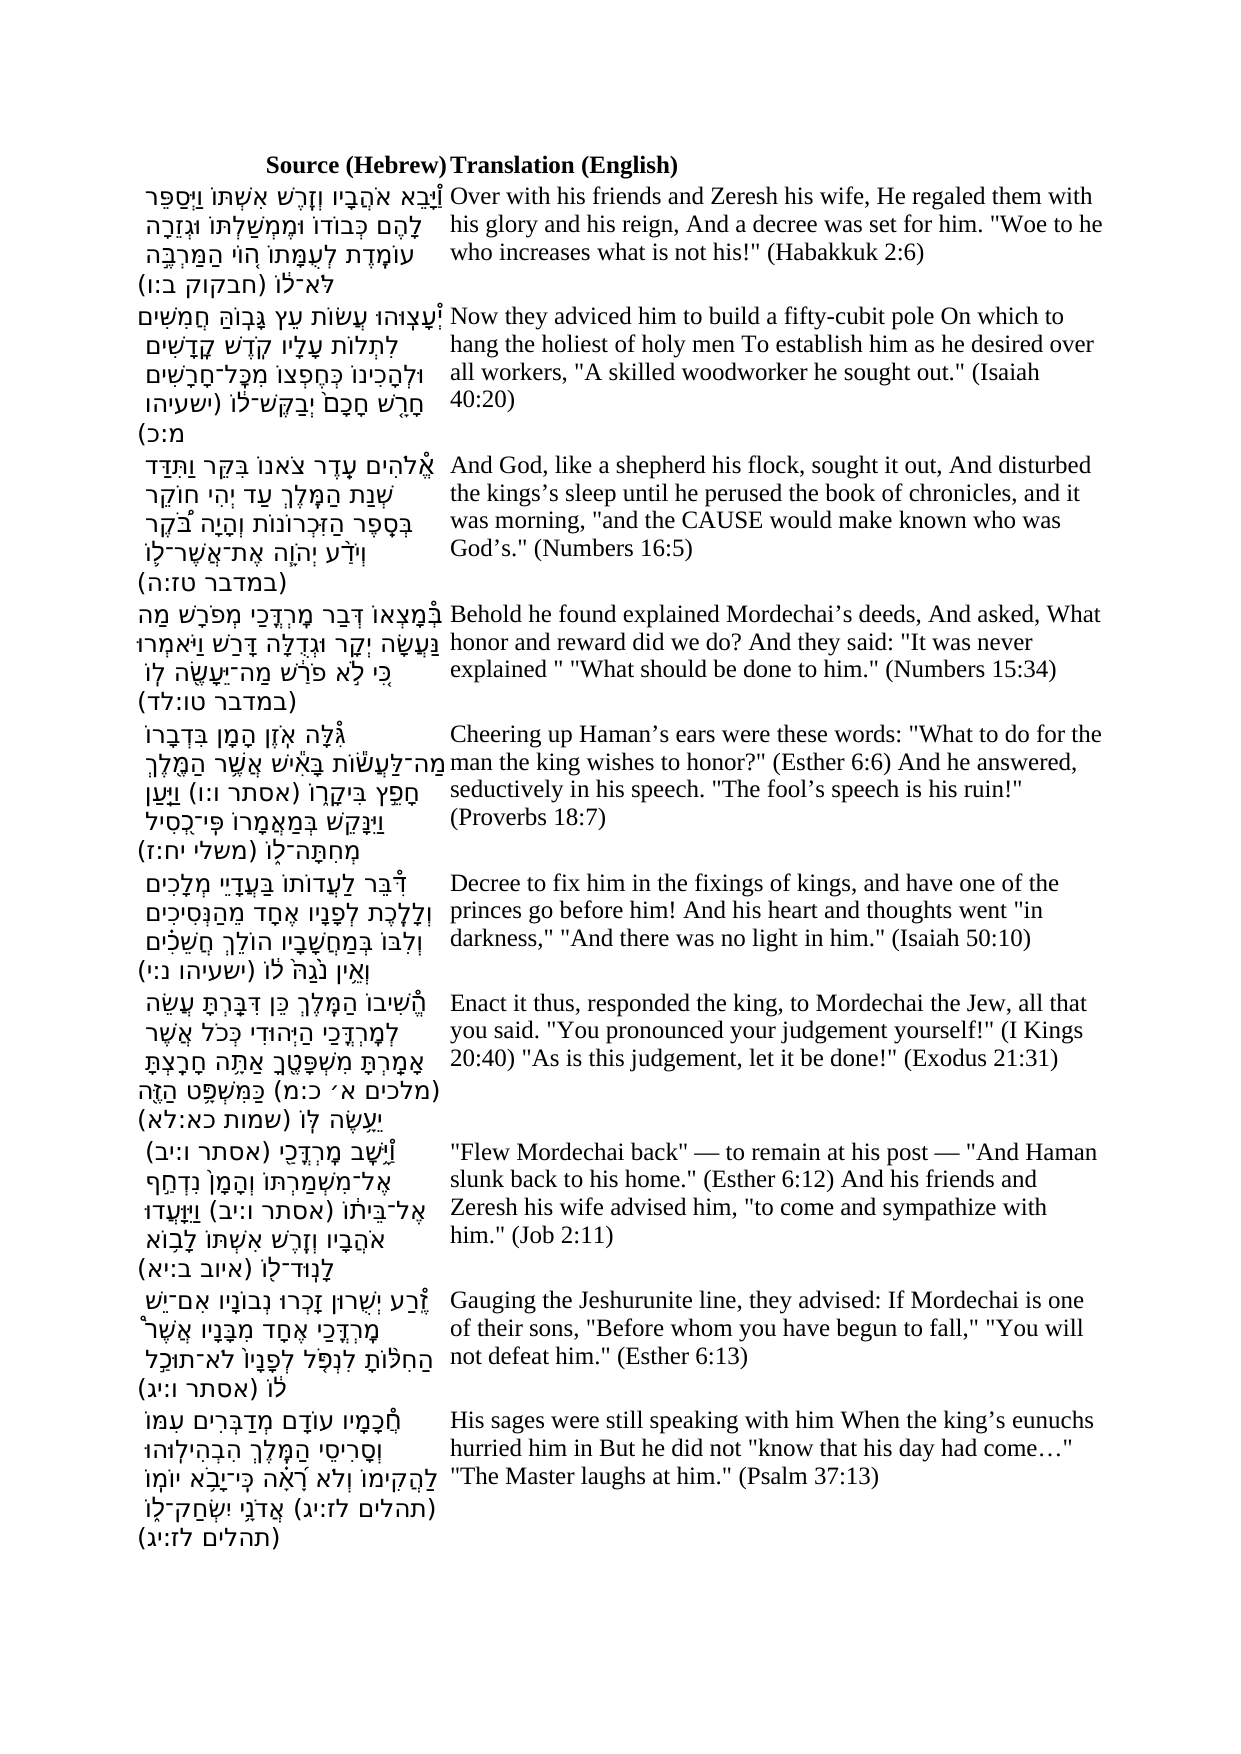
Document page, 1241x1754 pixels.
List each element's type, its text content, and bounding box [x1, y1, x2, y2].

table_cell גִּ֯לָּה אֹֽזֶן הָמָן בִּדְבָרוֹ מַה־לַּעֲשׂ֕וֹת בָּאִ֕ישׁ אֲשֶׁ֥ר הַמֶּ֖לֶךְ חָפֵ֣ץ בִּיקָר֑וֹ (אסתר ו:ו) וַיַּֽעַן וַיִּנָּקֵשׁ בְּמַאֲמָרוֹ פִּֽי־כְ֭סִיל מְחִתָּה־ל֑וֹ (משלי יח:ז) [135, 718, 448, 867]
table_cell Now they adviced him to build a fifty-cubit pole On which to hang the holiest of holy men To establish him as he desired over all workers, "A skilled woodworker he sought out." (Isaiah 40:20) [448, 301, 1105, 449]
table_header Source (Hebrew) [135, 150, 448, 181]
table_header Translation (English) [448, 150, 1105, 181]
table_cell וַ֯יָּבֵא אֹהֲבָיו וְזֶֽרֶשׁ אִשְׁתּוֹ וַיְּסַפֵּר לָהֶם כְּבוֹדוֹ וּמֶמְשַׁלְתּוֹ וּגְזֵרָה עוֹמֶֽדֶת לְעֻמָּתוֹ ה֚וֹי הַמַּרְבֶּ֣ה לֹּא־ל֔וֹ (חבקוק ב:ו) [135, 181, 448, 301]
table_cell Cheering up Haman’s ears were these words: "What to do for the man the king wishes to honor?" (Esther 6:6) And he answered, seductively in his speech. "The fool’s speech is his ruin!" (Proverbs 18:7) [448, 718, 1105, 867]
table_cell His sages were still speaking with him When the king’s eunuchs hurried him in But he did not "know that his day had come…" "The Master laughs at him." (Psalm 37:13) [448, 1405, 1105, 1554]
table_cell חֲ֯כָמָיו עוֹדָם מְדַבְּרִים עִמּוֹ וְסָרִיסֵי הַמֶּֽלֶךְ הִבְהִילֽוּהוּ לַהֲקִימוֹ וְלֹא רָ֝אָ֗ה כִּֽי־יָבֹ֥א יוֹמֽוֹ (תהלים לז:יג) אֲדֹנָ֥י יִשְׂחַק־ל֑וֹ (תהלים לז:יג) [135, 1405, 448, 1554]
table_cell Enact it thus, responded the king, to Mordechai the Jew, all that you said. "You pronounced your judgement yourself!" (I Kings 20:40) "As is this judgement, let it be done!" (Exodus 21:31) [448, 987, 1105, 1136]
table_cell And God, like a shepherd his flock, sought it out, And disturbed the kings’s sleep until he perused the book of chronicles, and it was morning, "and the CAUSE would make known who was God’s." (Numbers 16:5) [448, 450, 1105, 598]
table_cell דִּ֯בֵּר לַעֲדוֹתוֹ בַּעֲדָיֵי מְלָכִים וְלָלֶֽכֶת לְפָנָיו אֶחָד מֵהַנְּסִיכִים וְלִבּוֹ בְּמַחֲשָׁבָיו הוֹלֵךְ חֲשֵׁכִ֗ים וְאֵ֥ין נֹ֙גַהּ֙ ל֔וֹ (ישעיהו נ:י) [135, 867, 448, 987]
table_cell Over with his friends and Zeresh his wife, He regaled them with his glory and his reign, And a decree was set for him. "Woe to he who increases what is not his!" (Habakkuk 2:6) [448, 181, 1105, 301]
table_cell "Flew Mordechai back" — to remain at his post — "And Haman slunk back to his home." (Esther 6:12) And his friends and Zeresh his wife advised him, "to come and sympathize with him." (Job 2:11) [448, 1136, 1105, 1285]
table_cell יְ֯עָצֽוּהוּ עֲשׂוֹת עֵץ גָּבֽוֹהַּ חֲמִשִּׁים לִתְלוֹת עָלָיו קֹֽדֶשׁ קׇדָשִׁים וּלְהָכִינוֹ כְּחֶפְצוֹ מִכׇּל־חָרָשִׁים חָרָ֤שׁ חָכָם֙ יְבַקֶּשׁ־ל֔וֹ (ישעיהו מ:כ) [135, 301, 448, 449]
table_cell זֶֽ֯רַע יְשֻׁרוּן זָכְרוּ נְבוֹנָיו אִם־יֵשׁ מׇרְדֳּכַי אֶחָד מִבָּנָיו אֲשֶׁר֩ הַחִלּ֨וֹתָ לִנְפֹּ֤ל לְפָנָיו֙ לֹא־תוּכַ֣ל ל֔וֹ (אסתר ו:יג) [135, 1285, 448, 1405]
table_cell וַ֯יָּ֥שׇׁב מׇרְדֳּכַ֖י (אסתר ו:יב) אֶל־מִשְׁמַרְתּוֹ וְהָמָן֙ נִדְחַ֣ף אֶל־בֵּית֔וֹ (אסתר ו:יב) וַיִּוָּעֲדוּ אֹהֲבָיו וְזֶֽרֶשׁ אִשְׁתּוֹ לָב֥וֹא לָנֽוּד־ל֖וֹ (איוב ב:יא) [135, 1136, 448, 1285]
table_cell אֱ֯לֹהִים עֵֽדֶר צֹאנוֹ בִּקֵּר וַתִּדַּד שְׁנַת הַמֶּֽלֶךְ עַד יְהִי חוֹקֵר בְּסֵֽפֶר הַזִּכְרוֹנוֹת וְהָיָה בֹּ֠קֶר וְיֹדַ֨ע יְהֹוָ֧ה אֶת־אֲשֶׁר־ל֛וֹ (במדבר טז:ה) [135, 450, 448, 598]
table_cell הֱ֯שִׁיבוֹ הַמֶּֽלֶךְ כֵּן דִּבַּֽרְתָּ עֲשֵׂה לְמׇרְדֳּכַי הַיְּהוּדִי כְּכֹל אֲשֶׁר אָמַֽרְתָּ מִשְׁפָּטֶ֖ךָ אַתָּ֥ה חָרָֽצְתָּ (מלכים א׳ כ:מ) כַּמִּשְׁפָּ֥ט הַזֶּ֖ה יֵעָ֥שֶׂה לּֽוֹ (שמות כא:לא) [135, 987, 448, 1136]
table_cell Decree to fix him in the fixings of kings, and have one of the princes go before him! And his heart and thoughts went "in darkness," "And there was no light in him." (Isaiah 50:10) [448, 867, 1105, 987]
table_cell Behold he found explained Mordechai’s deeds, And asked, What honor and reward did we do? And they said: "It was never explained " "What should be done to him." (Numbers 15:34) [448, 599, 1105, 718]
table_cell Gauging the Jeshurunite line, they advised: If Mordechai is one of their sons, "Before whom you have begun to fall," "You will not defeat him." (Esther 6:13) [448, 1285, 1105, 1405]
table_cell בְּ֯מָצְאוֹ דְּבַר מׇרְדֳּכַי מְפֹרָשׁ מַה נַּעֲשָׂה יְקָר וּגְדֻלָּה דָּרַשׁ וַיֹּאמְרוּ כִּ֚י לֹ֣א פֹרַ֔שׁ מַה־יֵּעָשֶׂ֖ה לֽוֹ (במדבר טו:לד) [135, 599, 448, 718]
